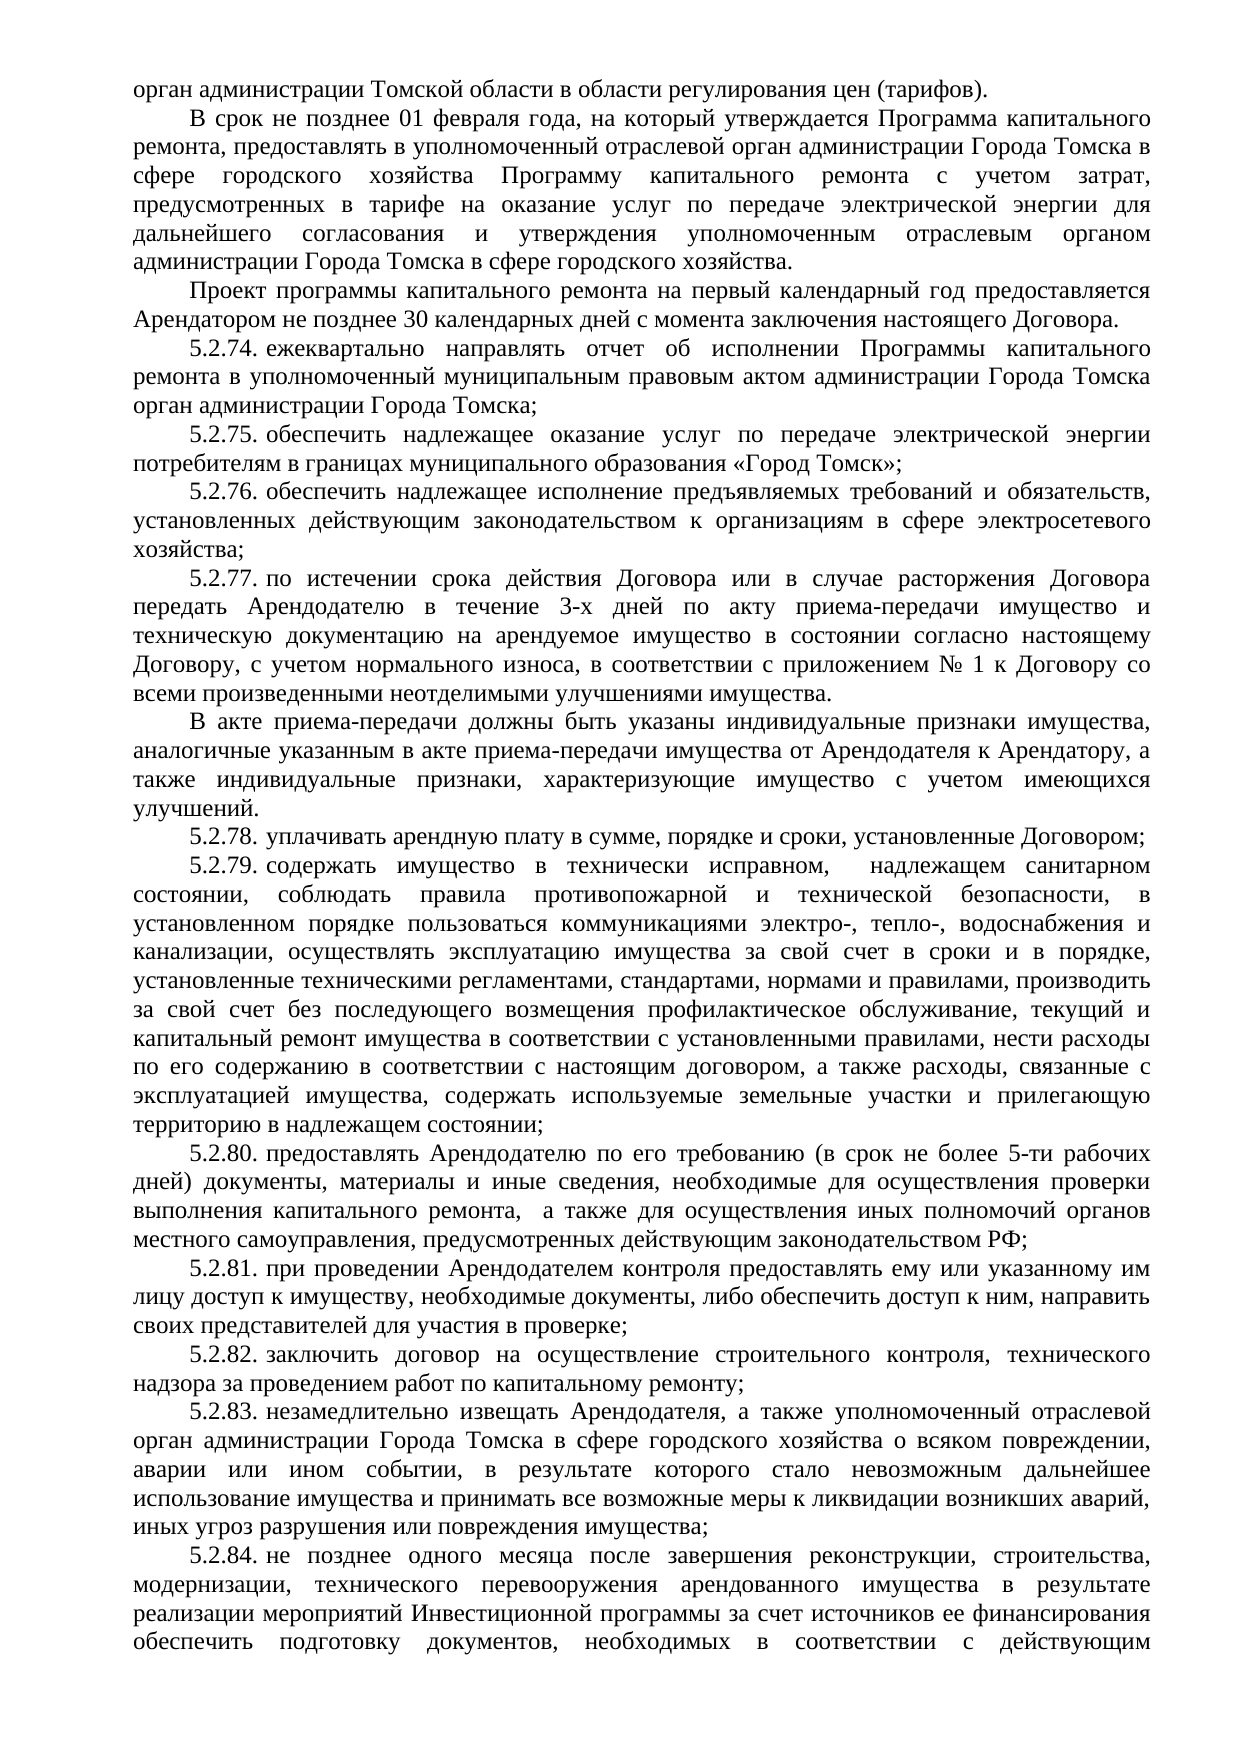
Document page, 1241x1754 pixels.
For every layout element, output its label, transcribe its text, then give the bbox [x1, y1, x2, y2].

list не позднее одного месяца после завершения реконструкции, строительства, модернизации, технического перевооружения арендованного имущества в результате реализации мероприятий Инвестиционной программы за счет источников ее финансирования обеспечить подготовку документов, необходимых в соответствии с действующим [133, 1540, 1152, 1655]
list при проведении Арендодателем контроля предоставлять ему или указанному им лицу доступ к имуществу, необходимые документы, либо обеспечить доступ к ним, направить своих представителей для участия в проверке; [133, 1253, 1152, 1339]
list заключить договор на осуществление строительного контроля, технического надзора за проведением работ по капитальному ремонту; [133, 1339, 1152, 1396]
list по истечении срока действия Договора или в случае расторжения Договора передать Арендодателю в течение 3-х дней по акту приема-передачи имущество и техническую документацию на арендуемое имущество в состоянии согласно настоящему Договору, с учетом нормального износа, в соответствии с приложением № 1 к Договору со всеми произведенными неотделимыми улучшениями имущества. [133, 563, 1152, 706]
list незамедлительно извещать Арендодателя, а также уполномоченный отраслевой орган администрации Города Томска в сфере городского хозяйства о всяком повреждении, аварии или ином событии, в результате которого стало невозможным дальнейшее использование имущества и принимать все возможные меры к ликвидации возникших аварий, иных угроз разрушения или повреждения имущества; [133, 1396, 1152, 1540]
list ежеквартально направлять отчет об исполнении Программы капитального ремонта в уполномоченный муниципальным правовым актом администрации Города Томска орган администрации Города Томска; [133, 333, 1152, 419]
list обеспечить надлежащее исполнение предъявляемых требований и обязательств, установленных действующим законодательством к организациям в сфере электросетевого хозяйства; [133, 476, 1152, 563]
list предоставлять Арендодателю по его требованию (в срок не более 5-ти рабочих дней) документы, материалы и иные сведения, необходимые для осуществления проверки выполнения капитального ремонта, а также для осуществления иных полномочий органов местного самоуправления, предусмотренных действующим законодательством РФ; [133, 1138, 1152, 1253]
list обеспечить надлежащее оказание услуг по передаче электрической энергии потребителям в границах муниципального образования «Город Томск»; [133, 419, 1152, 476]
list орган администрации Томской области в области регулирования цен (тарифов). [133, 74, 1152, 103]
text В срок не позднее 01 февраля года, на который утверждается Программа капитального ремонта, предоставлять в уполномоченный отраслевой орган администрации Города Томска в сфере городского хозяйства Программу капитального ремонта с учетом затрат, предусмотренных в тарифе на оказание услуг по передаче электрической энергии для дальнейшего согласования и утверждения уполномоченным отраслевым органом администрации Города Томска в сфере городского хозяйства. [133, 103, 1152, 275]
text Проект программы капитального ремонта на первый календарный год предоставляется Арендатором не позднее 30 календарных дней с момента заключения настоящего Договора. [133, 275, 1152, 333]
list уплачивать арендную плату в сумме, порядке и сроки, установленные Договором; [133, 821, 1152, 850]
text В акте приема-передачи должны быть указаны индивидуальные признаки имущества, аналогичные указанным в акте приема-передачи имущества от Арендодателя к Арендатору, а также индивидуальные признаки, характеризующие имущество с учетом имеющихся улучшений. [133, 706, 1152, 821]
list содержать имущество в технически исправном, надлежащем санитарном состоянии, соблюдать правила противопожарной и технической безопасности, в установленном порядке пользоваться коммуникациями электро-, тепло-, водоснабжения и канализации, осуществлять эксплуатацию имущества за свой счет в сроки и в порядке, установленные техническими регламентами, стандартами, нормами и правилами, производить за свой счет без последующего возмещения профилактическое обслуживание, текущий и капитальный ремонт имущества в соответствии с установленными правилами, нести расходы по его содержанию в соответствии с настоящим договором, а также расходы, связанные с эксплуатацией имущества, содержать используемые земельные участки и прилегающую территорию в надлежащем состоянии; [133, 850, 1152, 1138]
